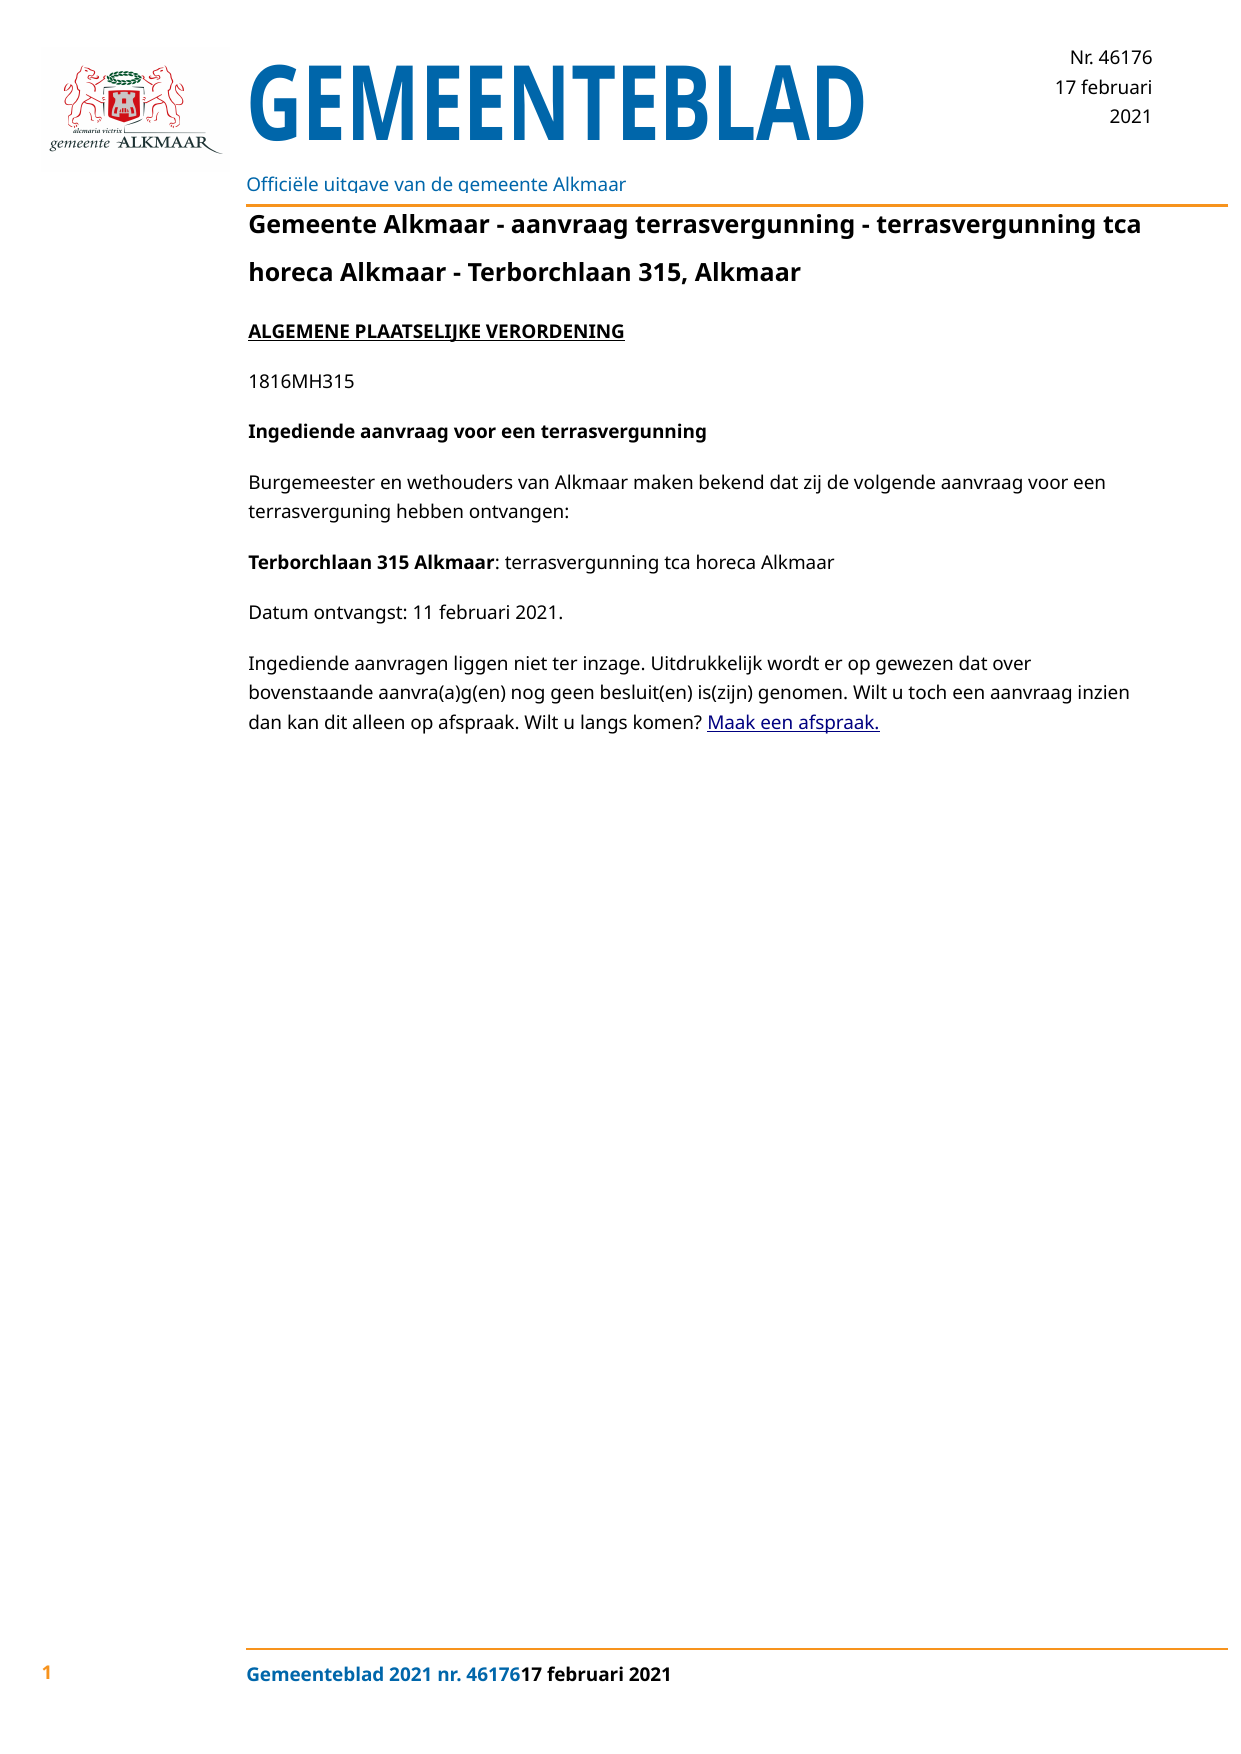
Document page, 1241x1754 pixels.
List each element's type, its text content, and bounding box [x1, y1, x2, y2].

text Ingediende aanvragen liggen niet ter inzage. Uitdrukkelijk wordt er op gewezen dat over bovenstaande aanvra(a)g(en) nog geen besluit(en) is(zijn) genomen. Wilt u toch een aanvraag inzien dan kan dit alleen op afspraak. Wilt u langs komen? Maak een afspraak. [248, 650, 1152, 735]
text Terborchlaan 315 Alkmaar: terrasvergunning tca horeca Alkmaar [248, 549, 1152, 575]
text 1816MH315 [248, 368, 1152, 394]
text Datum ontvangst: 11 februari 2021. [248, 599, 1152, 625]
text Burgemeester en wethouders van Alkmaar maken bekend dat zij de volgende aanvraag voor een terrasverguning hebben ontvangen: [248, 469, 1152, 524]
picture [41, 47, 231, 172]
text Gemeente Alkmaar - aanvraag terrasvergunning - terrasvergunning tca horeca Alkmaar - Terborchlaan 315, Alkmaar [248, 207, 1152, 288]
text ALGEMENE PLAATSELIJKE VERORDENING [248, 318, 1152, 344]
text Ingediende aanvraag voor een terrasvergunning [248, 419, 1152, 444]
